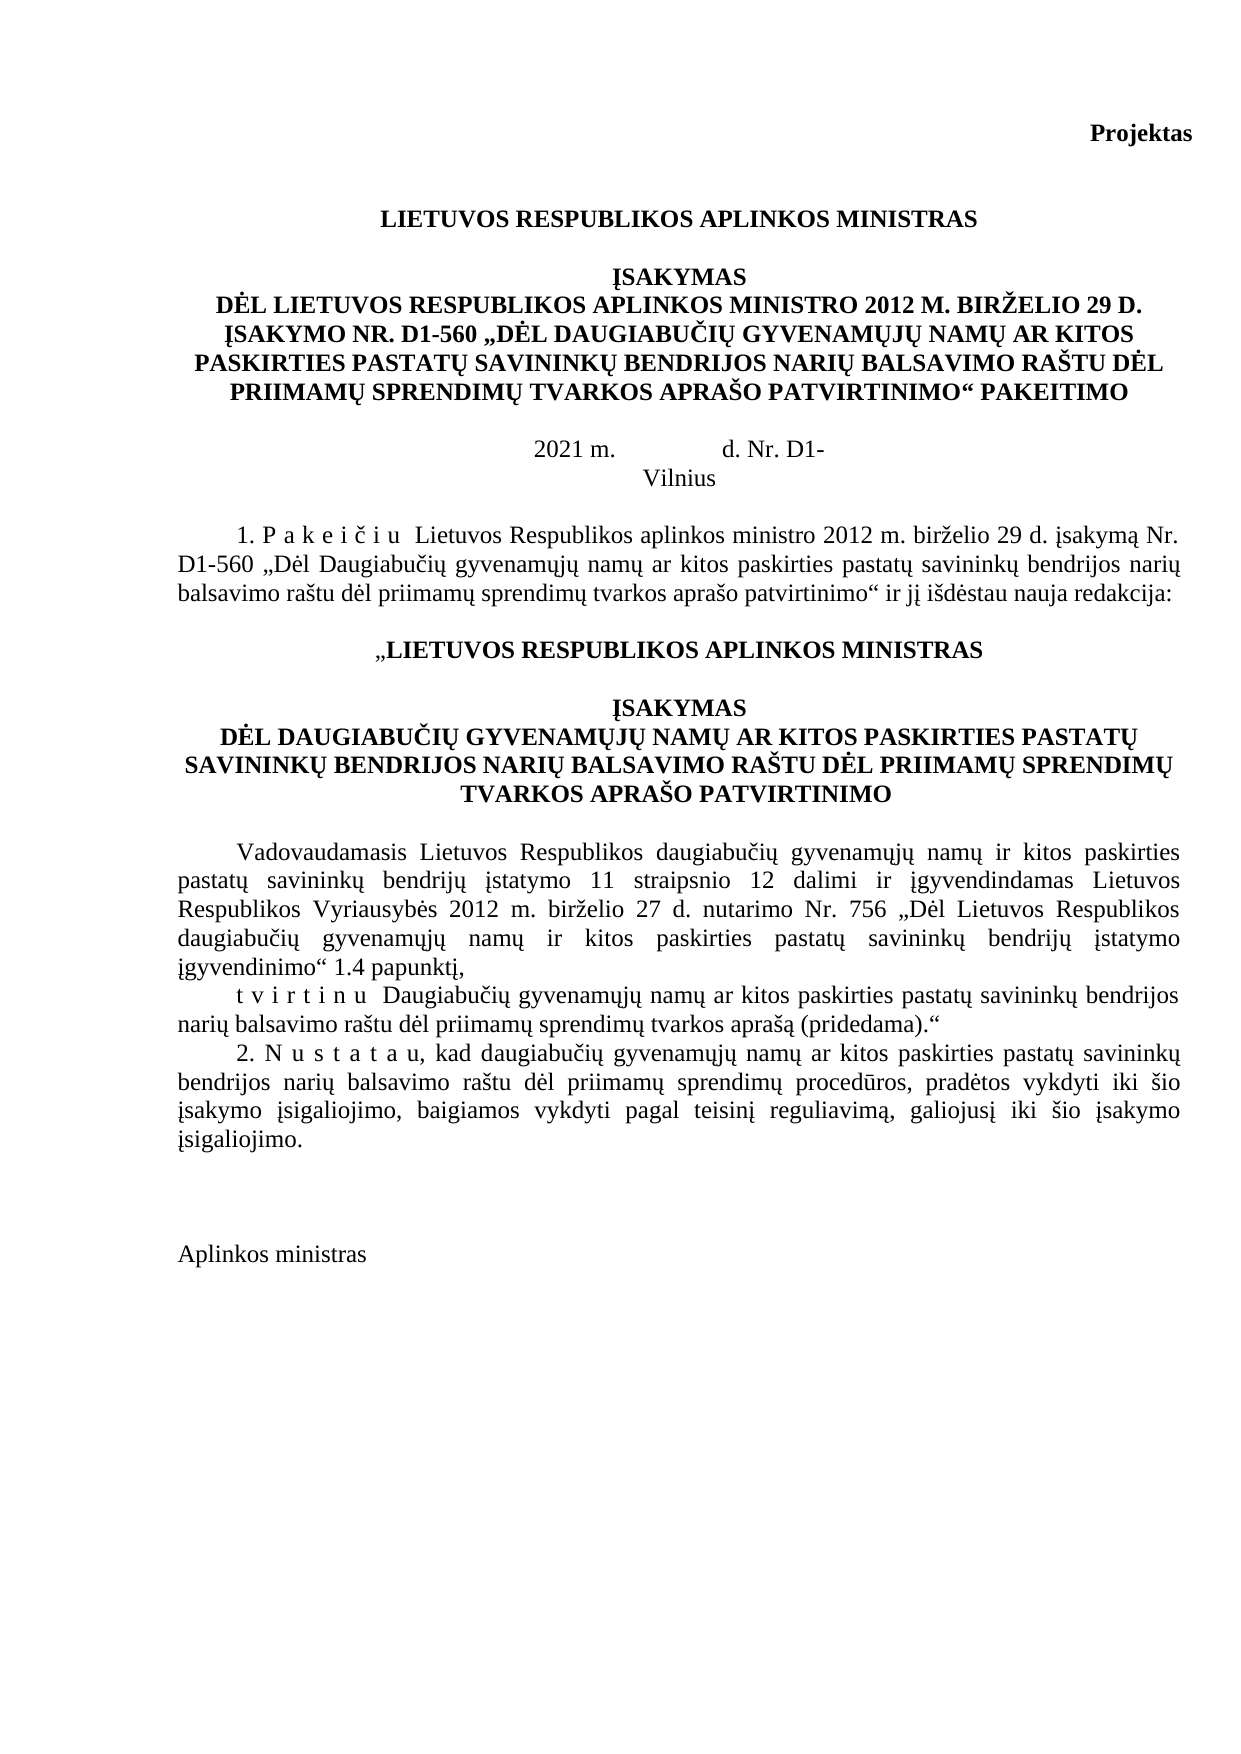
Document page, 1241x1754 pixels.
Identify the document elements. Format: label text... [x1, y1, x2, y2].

text 2021 m. d. Nr. D1- [177, 434, 1181, 463]
table_header [177, 118, 942, 176]
text ĮSAKYMAS [177, 262, 1181, 291]
text Aplinkos ministras [177, 1239, 1181, 1268]
text t v i r t i n u Daugiabučių gyvenamųjų namų ar kitos paskirties pastatų savininkų bendrijos narių balsavimo raštu dėl priimamų sprendimų tvarkos aprašą (pridedama).“ [177, 981, 1181, 1038]
text LIETUVOS RESPUBLIKOS APLINKOS MINISTRAS [177, 204, 1181, 233]
text DĖL LIETUVOS RESPUBLIKOS APLINKOS MINISTRO 2012 M. BIRŽELIO 29 D. ĮSAKYMO NR. D1-560 „DĖL DAUGIABUČIŲ GYVENAMŲJŲ NAMŲ AR KITOS PASKIRTIES PASTATŲ SAVININKŲ BENDRIJOS NARIŲ BALSAVIMO RAŠTU DĖL PRIIMAMŲ SPRENDIMŲ TVARKOS APRAŠO PATVIRTINIMO“ PAKEITIMO [177, 291, 1181, 406]
text DĖL DAUGIABUČIŲ GYVENAMŲJŲ NAMŲ AR KITOS PASKIRTIES PASTATŲ SAVININKŲ BENDRIJOS NARIŲ BALSAVIMO RAŠTU DĖL PRIIMAMŲ SPRENDIMŲ TVARKOS APRAŠO PATVIRTINIMO [177, 722, 1181, 808]
text „LIETUVOS RESPUBLIKOS APLINKOS MINISTRAS [177, 636, 1181, 664]
text ĮSAKYMAS [177, 693, 1181, 722]
text 2. N u s t a t a u, kad daugiabučių gyvenamųjų namų ar kitos paskirties pastatų savininkų bendrijos narių balsavimo raštu dėl priimamų sprendimų procedūros, pradėtos vykdyti iki šio įsakymo įsigaliojimo, baigiamos vykdyti pagal teisinį reguliavimą, galiojusį iki šio įsakymo įsigaliojimo. [177, 1038, 1181, 1153]
table_header Projektas [942, 118, 1204, 176]
text Vadovaudamasis Lietuvos Respublikos daugiabučių gyvenamųjų namų ir kitos paskirties pastatų savininkų bendrijų įstatymo 11 straipsnio 12 dalimi ir įgyvendindamas Lietuvos Respublikos Vyriausybės 2012 m. birželio 27 d. nutarimo Nr. 756 „Dėl Lietuvos Respublikos daugiabučių gyvenamųjų namų ir kitos paskirties pastatų savininkų bendrijų įstatymo įgyvendinimo“ 1.4 papunktį, [177, 837, 1181, 981]
text 1. P a k e i č i u Lietuvos Respublikos aplinkos ministro 2012 m. birželio 29 d. įsakymą Nr. D1-560 „Dėl Daugiabučių gyvenamųjų namų ar kitos paskirties pastatų savininkų bendrijos narių balsavimo raštu dėl priimamų sprendimų tvarkos aprašo patvirtinimo“ ir jį išdėstau nauja redakcija: [177, 521, 1181, 607]
text Vilnius [177, 463, 1181, 492]
